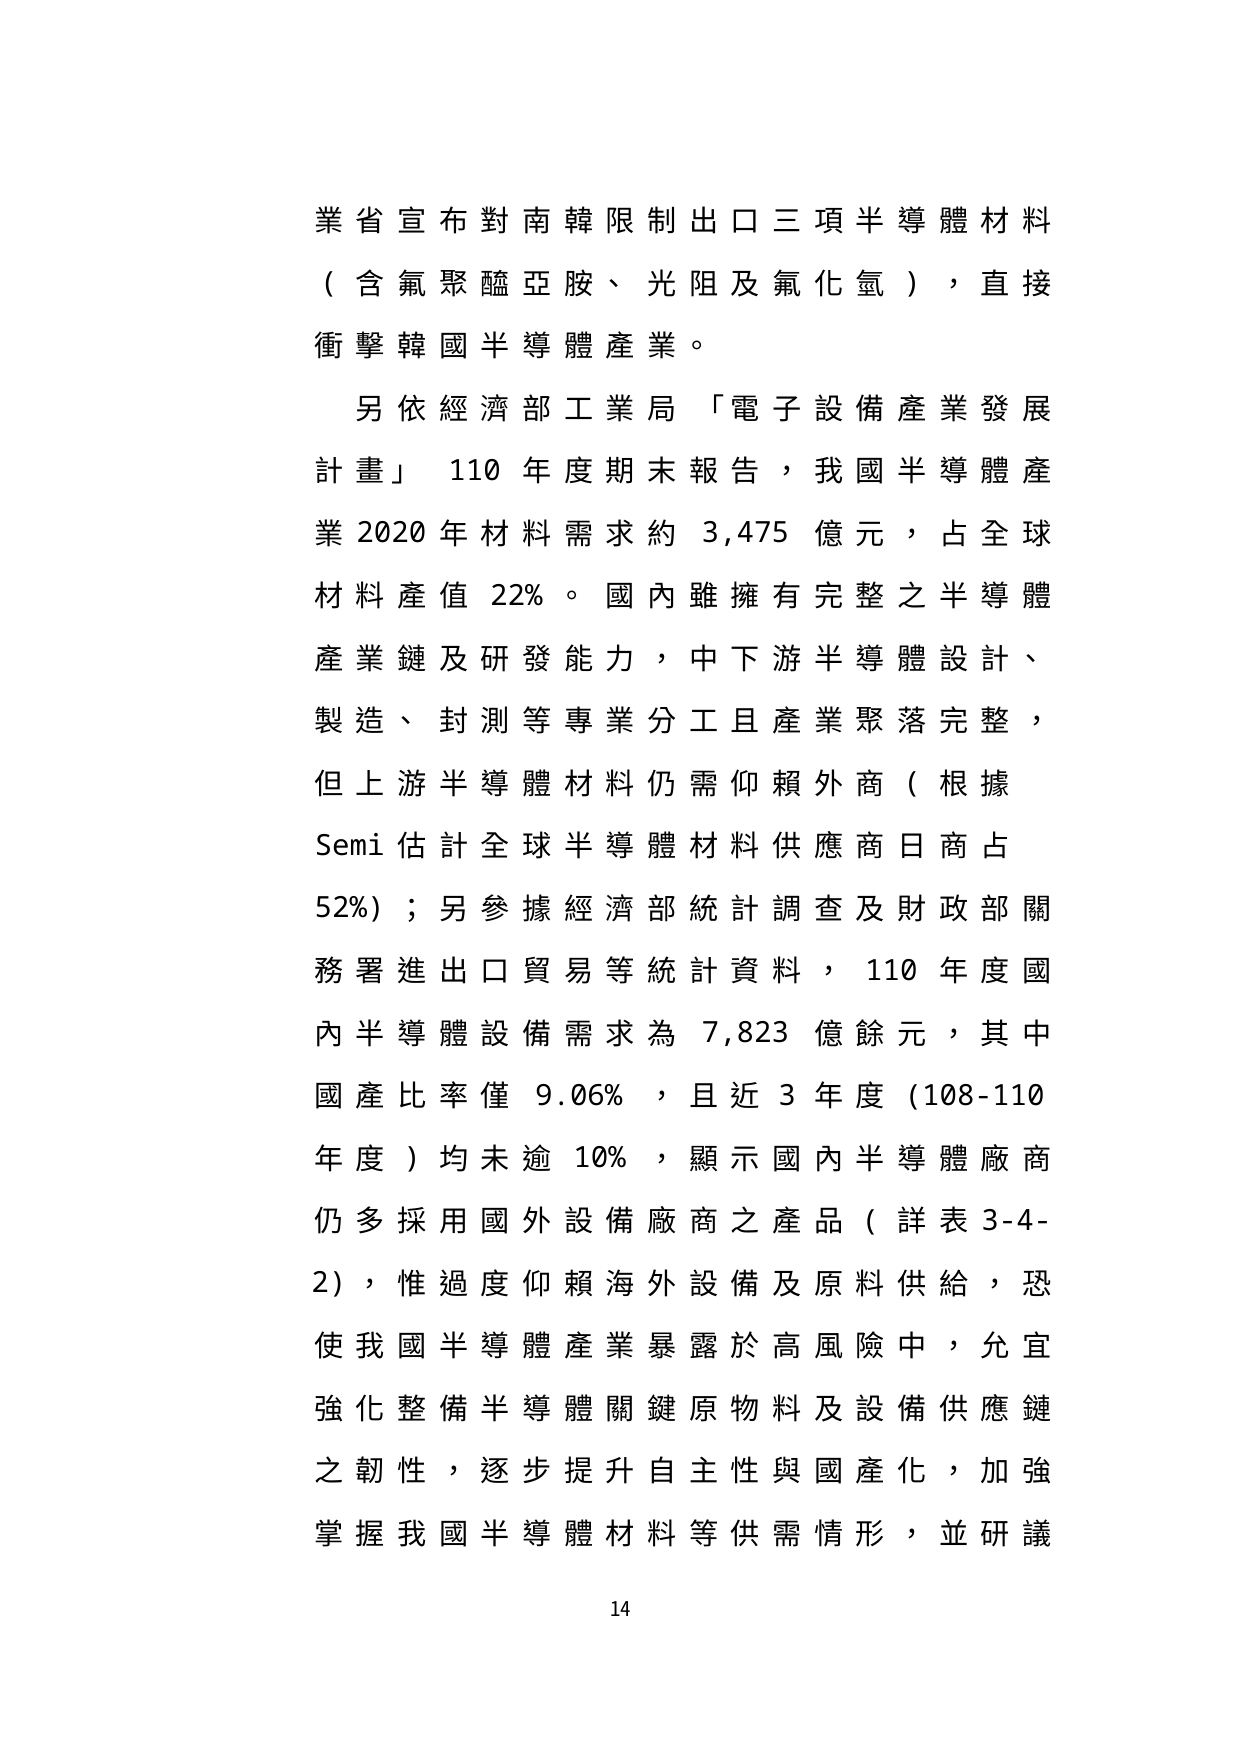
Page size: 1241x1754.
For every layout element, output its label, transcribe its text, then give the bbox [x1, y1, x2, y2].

text 業省宣布對南韓限制出口三項半導體材料(含氟聚醯亞胺、光阻及氟化氫)，直接衝擊韓國半導體產業。 [271, 177, 1058, 365]
text 另依經濟部工業局「電子設備產業發展計畫」110年度期末報告，我國半導體產業2020年材料需求約3,475億元，占全球材料產值22%。國內雖擁有完整之半導體產業鏈及研發能力，中下游半導體設計、製造、封測等專業分工且產業聚落完整，但上游半導體材料仍需仰賴外商(根據Semi估計全球半導體材料供應商日商占52%)；另參據經濟部統計調查及財政部關務署進出口貿易等統計資料，110年度國內半導體設備需求為7,823億餘元，其中國產比率僅9.06%，且近3年度(108-110年度)均未逾10%，顯示國內半導體廠商仍多採用國外設備廠商之產品(詳表3-4-2)，惟過度仰賴海外設備及原料供給，恐使我國半導體產業暴露於高風險中，允宜強化整備半導體關鍵原物料及設備供應鏈之韌性，逐步提升自主性與國產化，加強掌握我國半導體材料等供需情形，並研議 [271, 365, 1058, 1552]
